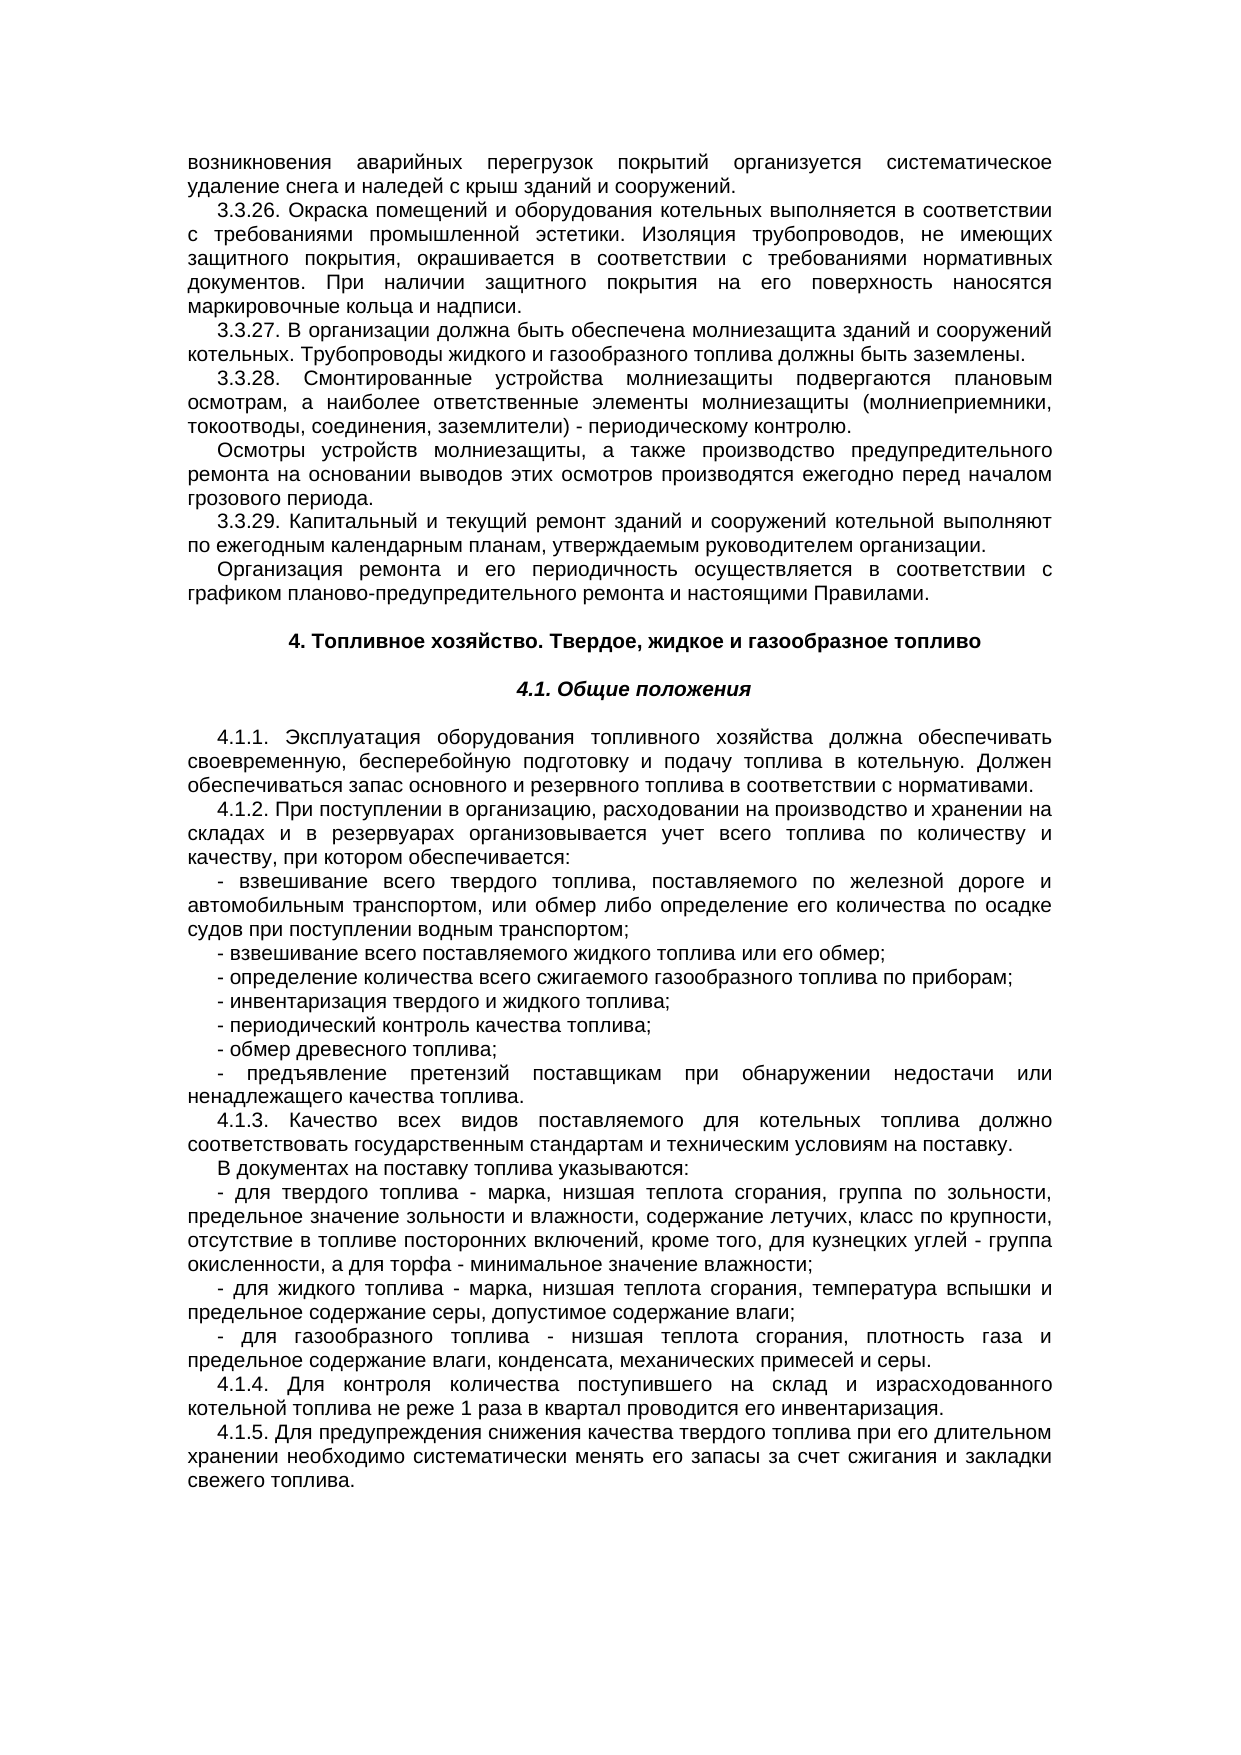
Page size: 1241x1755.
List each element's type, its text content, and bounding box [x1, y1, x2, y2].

text 3.3.27. В организации должна быть обеспечена молниезащита зданий и сооружений котельных. Трубопроводы жидкого и газообразного топлива должны быть заземлены. [187, 318, 1053, 366]
text возникновения аварийных перегрузок покрытий организуется систематическое удаление снега и наледей с крыш зданий и сооружений. [187, 150, 1053, 198]
text - взвешивание всего поставляемого жидкого топлива или его обмер; [187, 941, 1053, 964]
text - периодический контроль качества топлива; [187, 1012, 1053, 1036]
text 3.3.26. Окраска помещений и оборудования котельных выполняется в соответствии с требованиями промышленной эстетики. Изоляция трубопроводов, не имеющих защитного покрытия, окрашивается в соответствии с требованиями нормативных документов. При наличии защитного покрытия на его поверхность наносятся маркировочные кольца и надписи. [187, 198, 1053, 318]
text - предъявление претензий поставщикам при обнаружении недостачи или ненадлежащего качества топлива. [187, 1060, 1053, 1108]
text 4.1.2. При поступлении в организацию, расходовании на производство и хранении на складах и в резервуарах организовывается учет всего топлива по количеству и качеству, при котором обеспечивается: [187, 797, 1053, 869]
text 4.1.5. Для предупреждения снижения качества твердого топлива при его длительном хранении необходимо систематически менять его запасы за счет сжигания и закладки свежего топлива. [187, 1420, 1053, 1492]
text 3.3.28. Смонтированные устройства молниезащиты подвергаются плановым осмотрам, а наиболее ответственные элементы молниезащиты (молниеприемники, токоотводы, соединения, заземлители) - периодическому контролю. [187, 366, 1053, 437]
text В документах на поставку топлива указываются: [187, 1156, 1053, 1180]
text - обмер древесного топлива; [187, 1036, 1053, 1060]
text Осмотры устройств молниезащиты, а также производство предупредительного ремонта на основании выводов этих осмотров производятся ежегодно перед началом грозового периода. [187, 437, 1053, 509]
text 4. Топливное хозяйство. Твердое, жидкое и газообразное топливо [187, 629, 1053, 653]
text 4.1.1. Эксплуатация оборудования топливного хозяйства должна обеспечивать своевременную, бесперебойную подготовку и подачу топлива в котельную. Должен обеспечиваться запас основного и резервного топлива в соответствии с нормативами. [187, 725, 1053, 797]
text Организация ремонта и его периодичность осуществляется в соответствии с графиком планово-предупредительного ремонта и настоящими Правилами. [187, 557, 1053, 605]
text 4.1.4. Для контроля количества поступившего на склад и израсходованного котельной топлива не реже 1 раза в квартал проводится его инвентаризация. [187, 1372, 1053, 1420]
text 3.3.29. Капитальный и текущий ремонт зданий и сооружений котельной выполняют по ежегодным календарным планам, утверждаемым руководителем организации. [187, 509, 1053, 557]
text - определение количества всего сжигаемого газообразного топлива по приборам; [187, 964, 1053, 988]
text 4.1. Общие положения [187, 677, 1053, 701]
text - для жидкого топлива - марка, низшая теплота сгорания, температура вспышки и предельное содержание серы, допустимое содержание влаги; [187, 1276, 1053, 1324]
text 4.1.3. Качество всех видов поставляемого для котельных топлива должно соответствовать государственным стандартам и техническим условиям на поставку. [187, 1108, 1053, 1156]
text - взвешивание всего твердого топлива, поставляемого по железной дороге и автомобильным транспортом, или обмер либо определение его количества по осадке судов при поступлении водным транспортом; [187, 869, 1053, 941]
text - инвентаризация твердого и жидкого топлива; [187, 988, 1053, 1012]
text - для газообразного топлива - низшая теплота сгорания, плотность газа и предельное содержание влаги, конденсата, механических примесей и серы. [187, 1324, 1053, 1372]
text - для твердого топлива - марка, низшая теплота сгорания, группа по зольности, предельное значение зольности и влажности, содержание летучих, класс по крупности, отсутствие в топливе посторонних включений, кроме того, для кузнецких углей - группа окисленности, а для торфа - минимальное значение влажности; [187, 1180, 1053, 1276]
